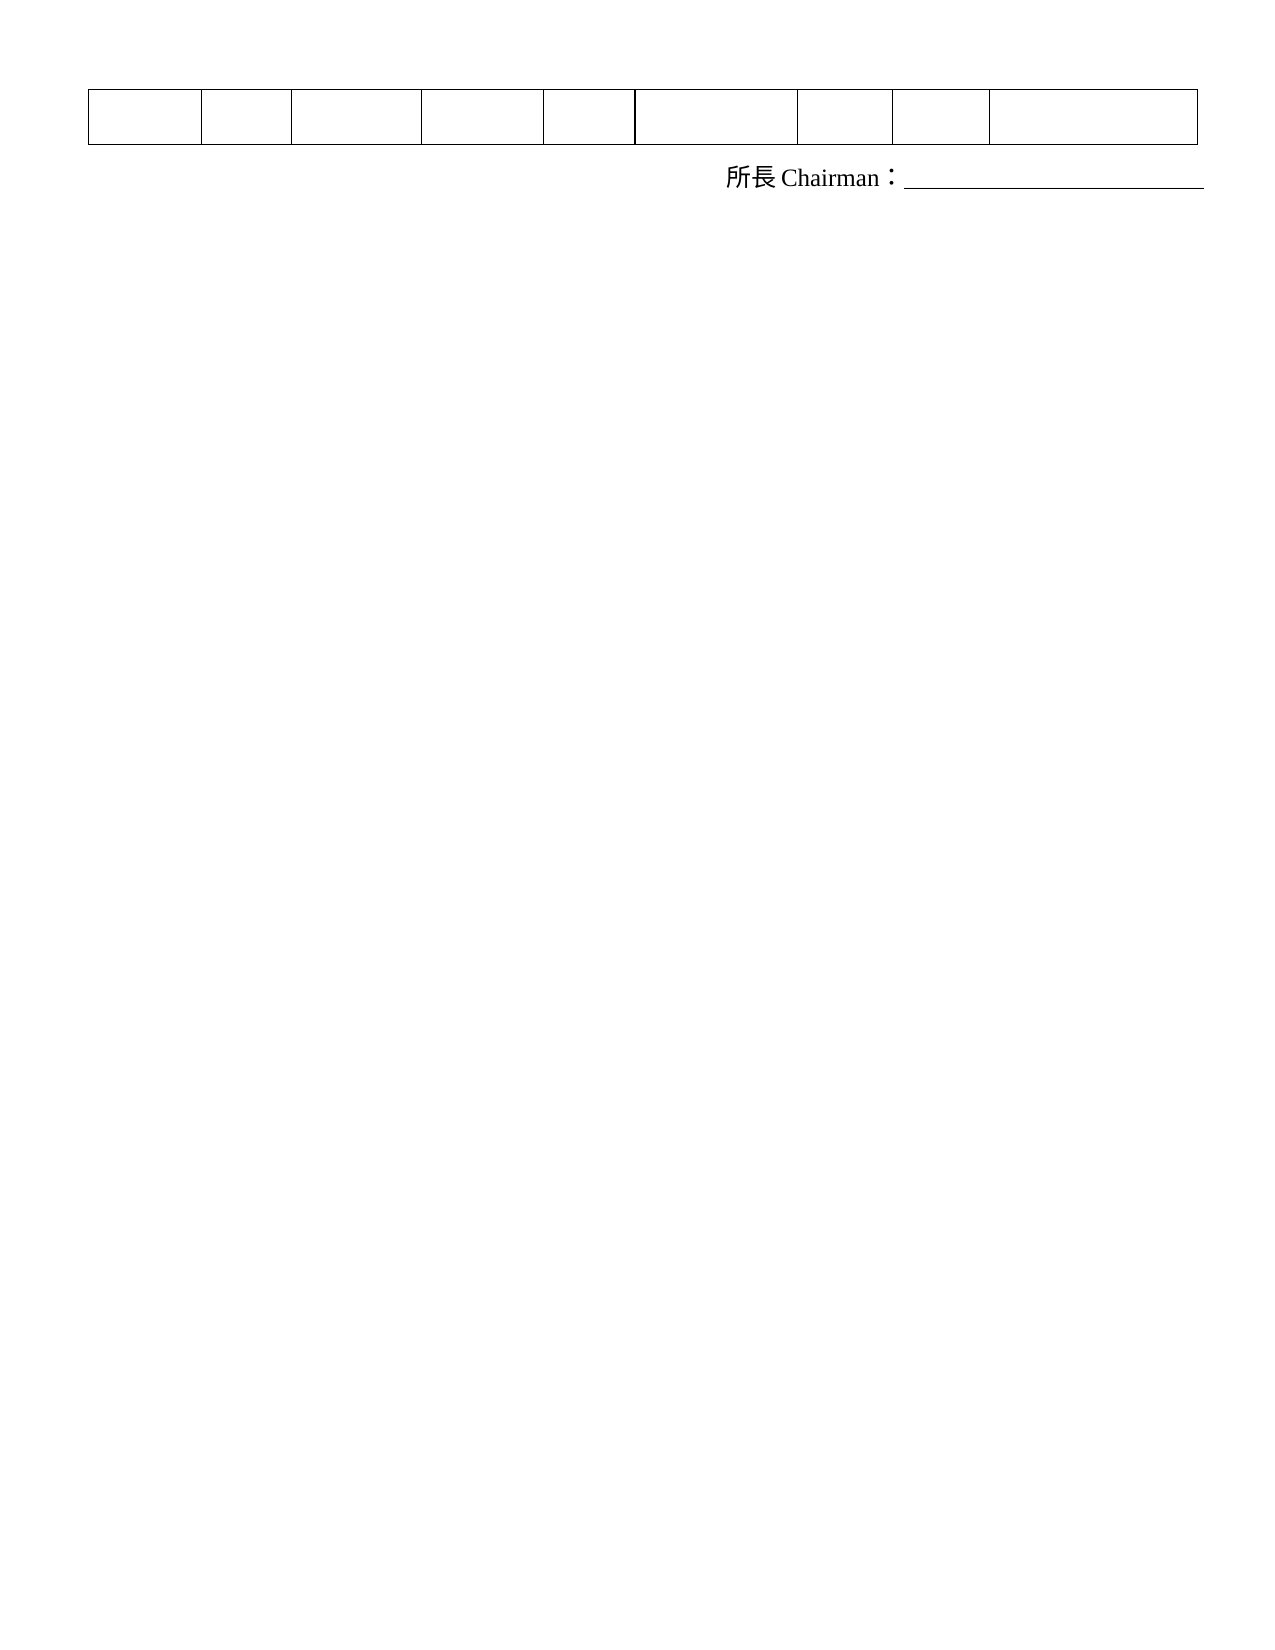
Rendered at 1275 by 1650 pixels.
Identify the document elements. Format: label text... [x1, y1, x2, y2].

table_cell [544, 90, 634, 143]
table_cell [89, 90, 201, 143]
table_cell [292, 90, 421, 143]
table_cell [636, 90, 797, 143]
table_cell [798, 90, 892, 143]
table_cell [422, 90, 543, 143]
table_cell [990, 90, 1197, 143]
table_cell [202, 90, 291, 143]
text 所長Chairman：＿＿＿＿＿＿＿＿＿＿＿＿ [89, 157, 1204, 193]
table_cell [893, 90, 989, 143]
